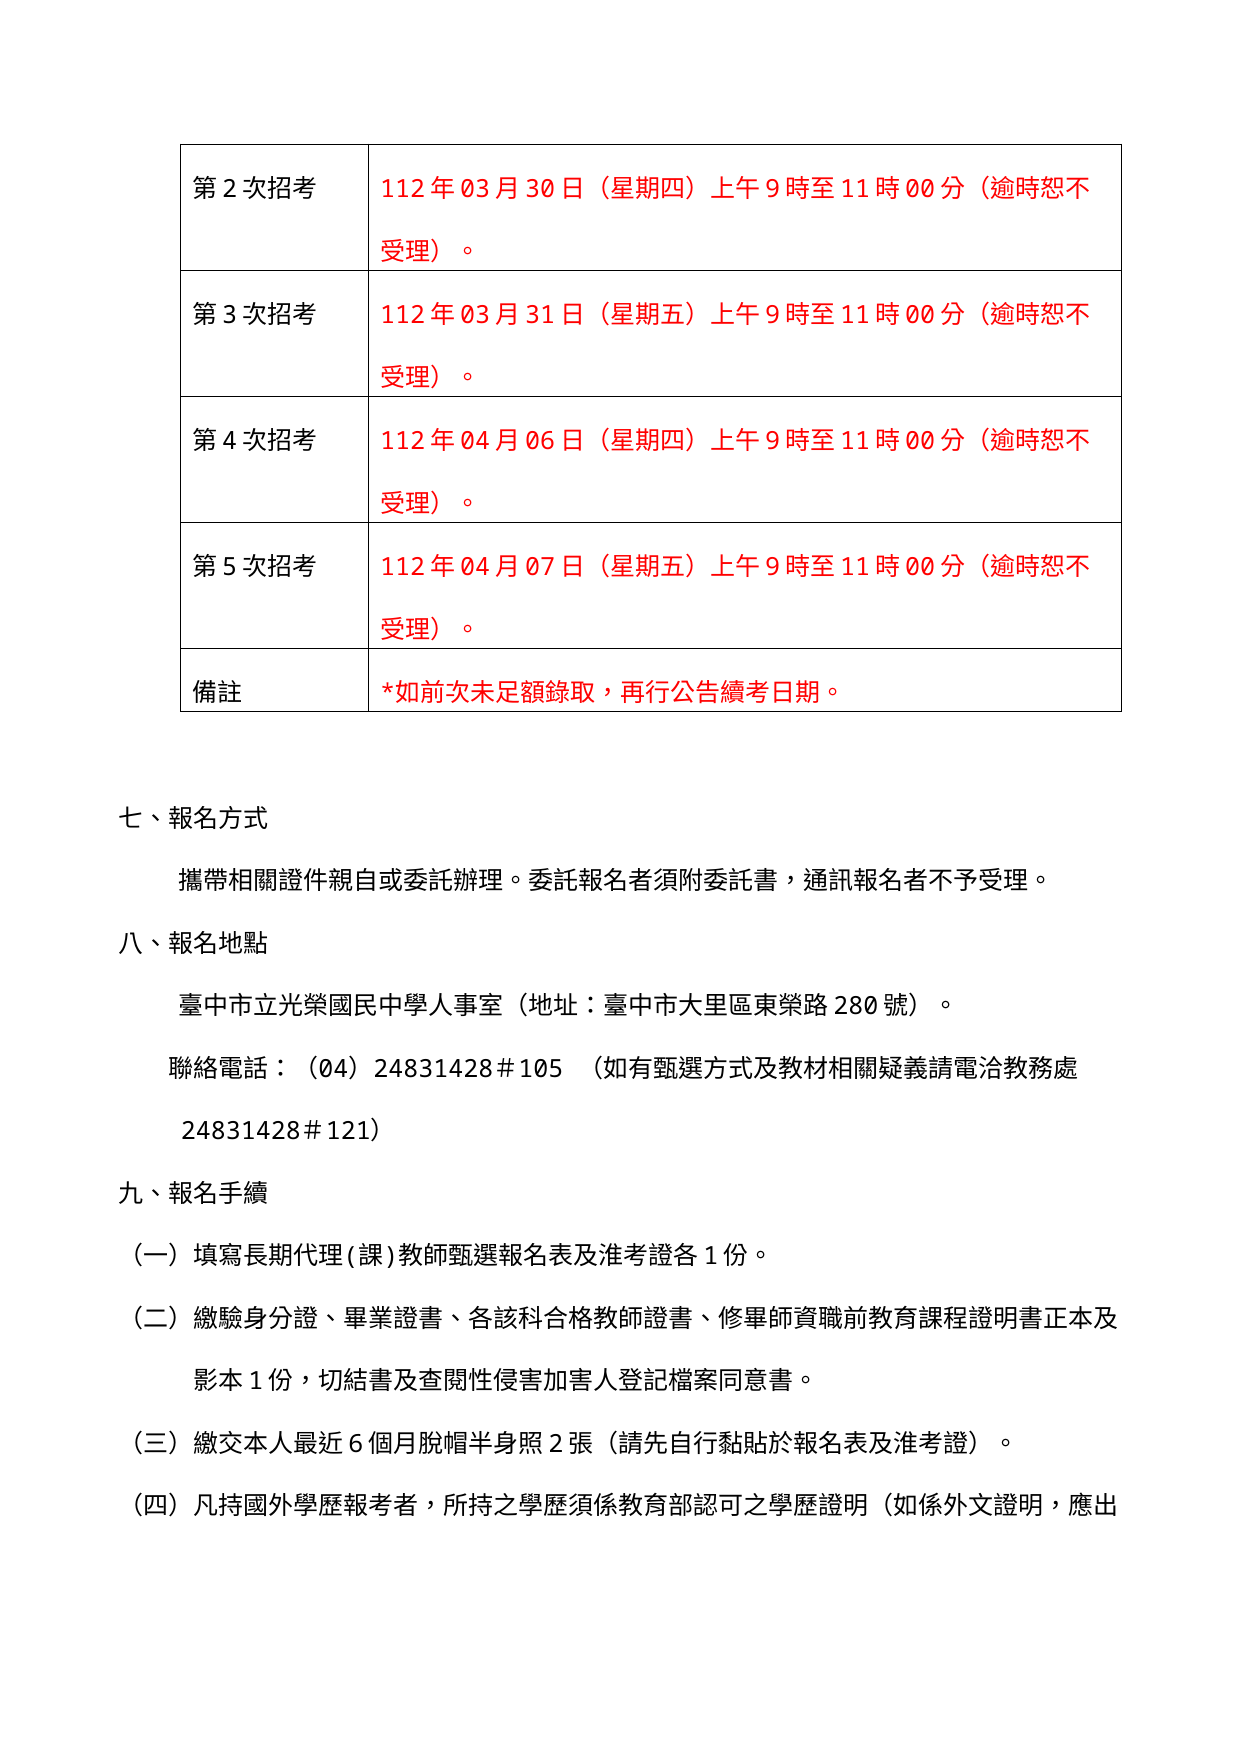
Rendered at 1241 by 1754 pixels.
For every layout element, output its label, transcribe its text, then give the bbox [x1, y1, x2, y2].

text 臺中市立光榮國民中學人事室（地址：臺中市大里區東榮路280號）。 [118, 962, 1122, 1025]
text 九、報名手續 [118, 1150, 1122, 1212]
table_cell 112年04月07日（星期五）上午9時至11時00分（逾時恕不受理）。 [369, 523, 1121, 648]
table_cell 112年04月06日（星期四）上午9時至11時00分（逾時恕不受理）。 [369, 397, 1121, 522]
table_cell *如前次未足額錄取，再行公告續考日期。 [369, 649, 1121, 711]
text （二）繳驗身分證、畢業證書、各該科合格教師證書、修畢師資職前教育課程證明書正本及影本1份，切結書及查閱性侵害加害人登記檔案同意書。 [118, 1275, 1122, 1400]
table_cell 112年03月31日（星期五）上午9時至11時00分（逾時恕不受理）。 [369, 271, 1121, 396]
table_cell 112年03月30日（星期四）上午9時至11時00分（逾時恕不受理）。 [369, 145, 1121, 269]
text 八、報名地點 [118, 900, 1122, 962]
text 七、報名方式 [118, 775, 1122, 837]
table_cell 備註 [181, 649, 368, 711]
text 聯絡電話：（04）24831428＃105 （如有甄選方式及教材相關疑義請電洽教務處 24831428＃121） [168, 1025, 1122, 1150]
table_cell 第2次招考 [181, 145, 368, 269]
text （四）凡持國外學歷報考者，所持之學歷須係教育部認可之學歷證明（如係外文證明，應出 [118, 1462, 1122, 1525]
text （一）填寫長期代理(課)教師甄選報名表及淮考證各1份。 [118, 1212, 1122, 1275]
table_cell 第5次招考 [181, 523, 368, 648]
text （三）繳交本人最近6個月脫帽半身照2張（請先自行黏貼於報名表及淮考證）。 [118, 1400, 1122, 1462]
table_cell 第4次招考 [181, 397, 368, 522]
text 攜帶相關證件親自或委託辦理。委託報名者須附委託書，通訊報名者不予受理。 [118, 837, 1122, 900]
table_cell 第3次招考 [181, 271, 368, 396]
